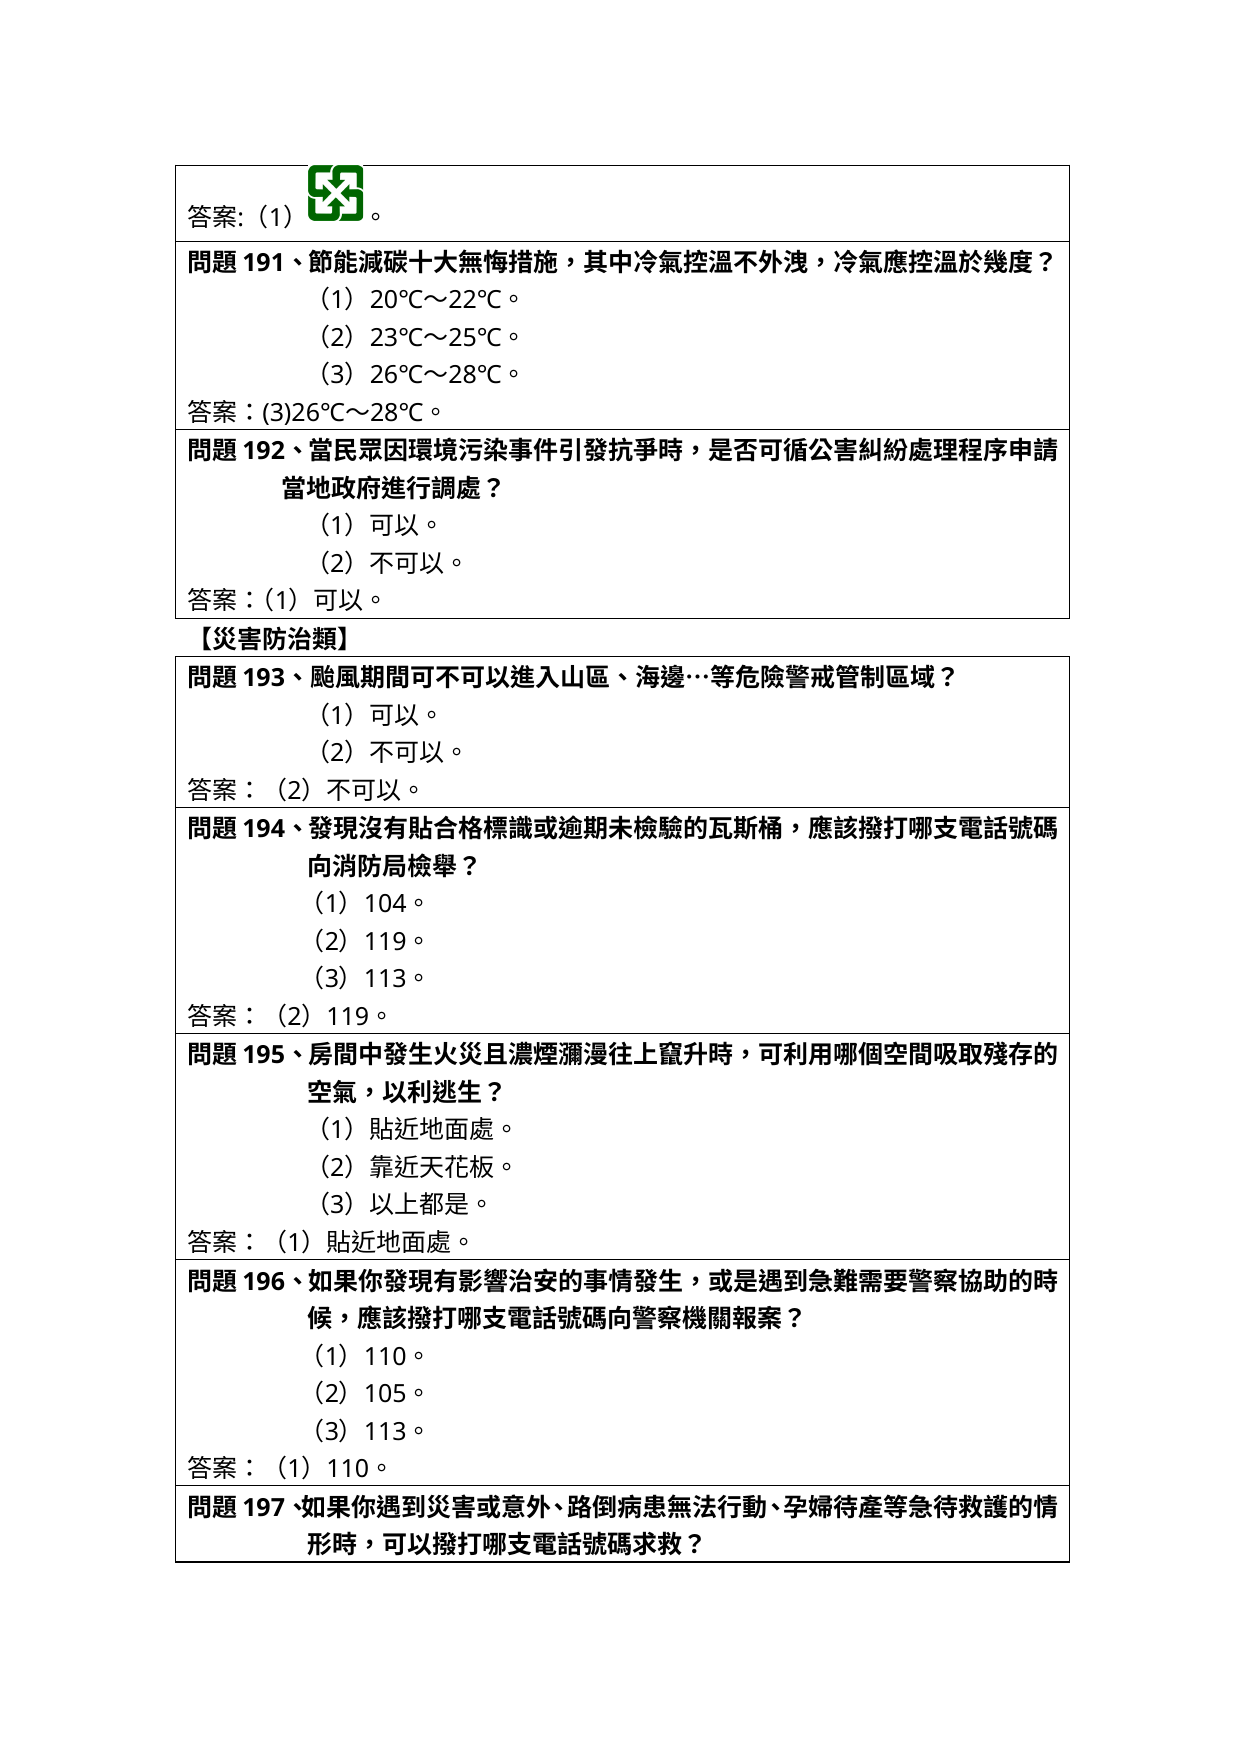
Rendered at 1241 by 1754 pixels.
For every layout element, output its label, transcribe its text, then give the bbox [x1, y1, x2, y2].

table_cell 問題196、如果你發現有影響治安的事情發生，或是遇到急難需要警察協助的時候，應該撥打哪支電話號碼向警察機關報案？ （1）110。 （2）105。 （3）113。 答案：（1）110。 [176, 1260, 1069, 1485]
table_cell 問題197、如果你遇到災害或意外、路倒病患無法行動、孕婦待產等急待救護的情形時，可以撥打哪支電話號碼求救？ [176, 1486, 1069, 1561]
picture [308, 165, 364, 221]
table_cell 問題195、房間中發生火災且濃煙瀰漫往上竄升時，可利用哪個空間吸取殘存的空氣，以利逃生？ （1）貼近地面處。 （2）靠近天花板。 （3）以上都是。 答案：（1）貼近地面處。 [176, 1034, 1069, 1259]
table_cell 問題192、當民眾因環境污染事件引發抗爭時，是否可循公害糾紛處理程序申請當地政府進行調處？ （1）可以。 （2）不可以。 答案：（1）可以。 [176, 430, 1069, 618]
text 【災害防治類】 [187, 619, 1053, 656]
table_cell 問題191、節能減碳十大無悔措施，其中冷氣控溫不外洩，冷氣應控溫於幾度？ （1）20℃～22℃。 （2）23℃～25℃。 （3）26℃～28℃。 答案：(3)26℃～28℃。 [176, 242, 1069, 429]
table_cell 答案:（1）。 [176, 166, 1069, 241]
table_cell 問題194、發現沒有貼合格標識或逾期未檢驗的瓦斯桶，應該撥打哪支電話號碼向消防局檢舉？ （1）104。 （2）119。 （3）113。 答案：（2）119。 [176, 808, 1069, 1033]
table_header 問題193、颱風期間可不可以進入山區、海邊…等危險警戒管制區域？ （1）可以。 （2）不可以。 答案：（2）不可以。 [176, 657, 1069, 807]
